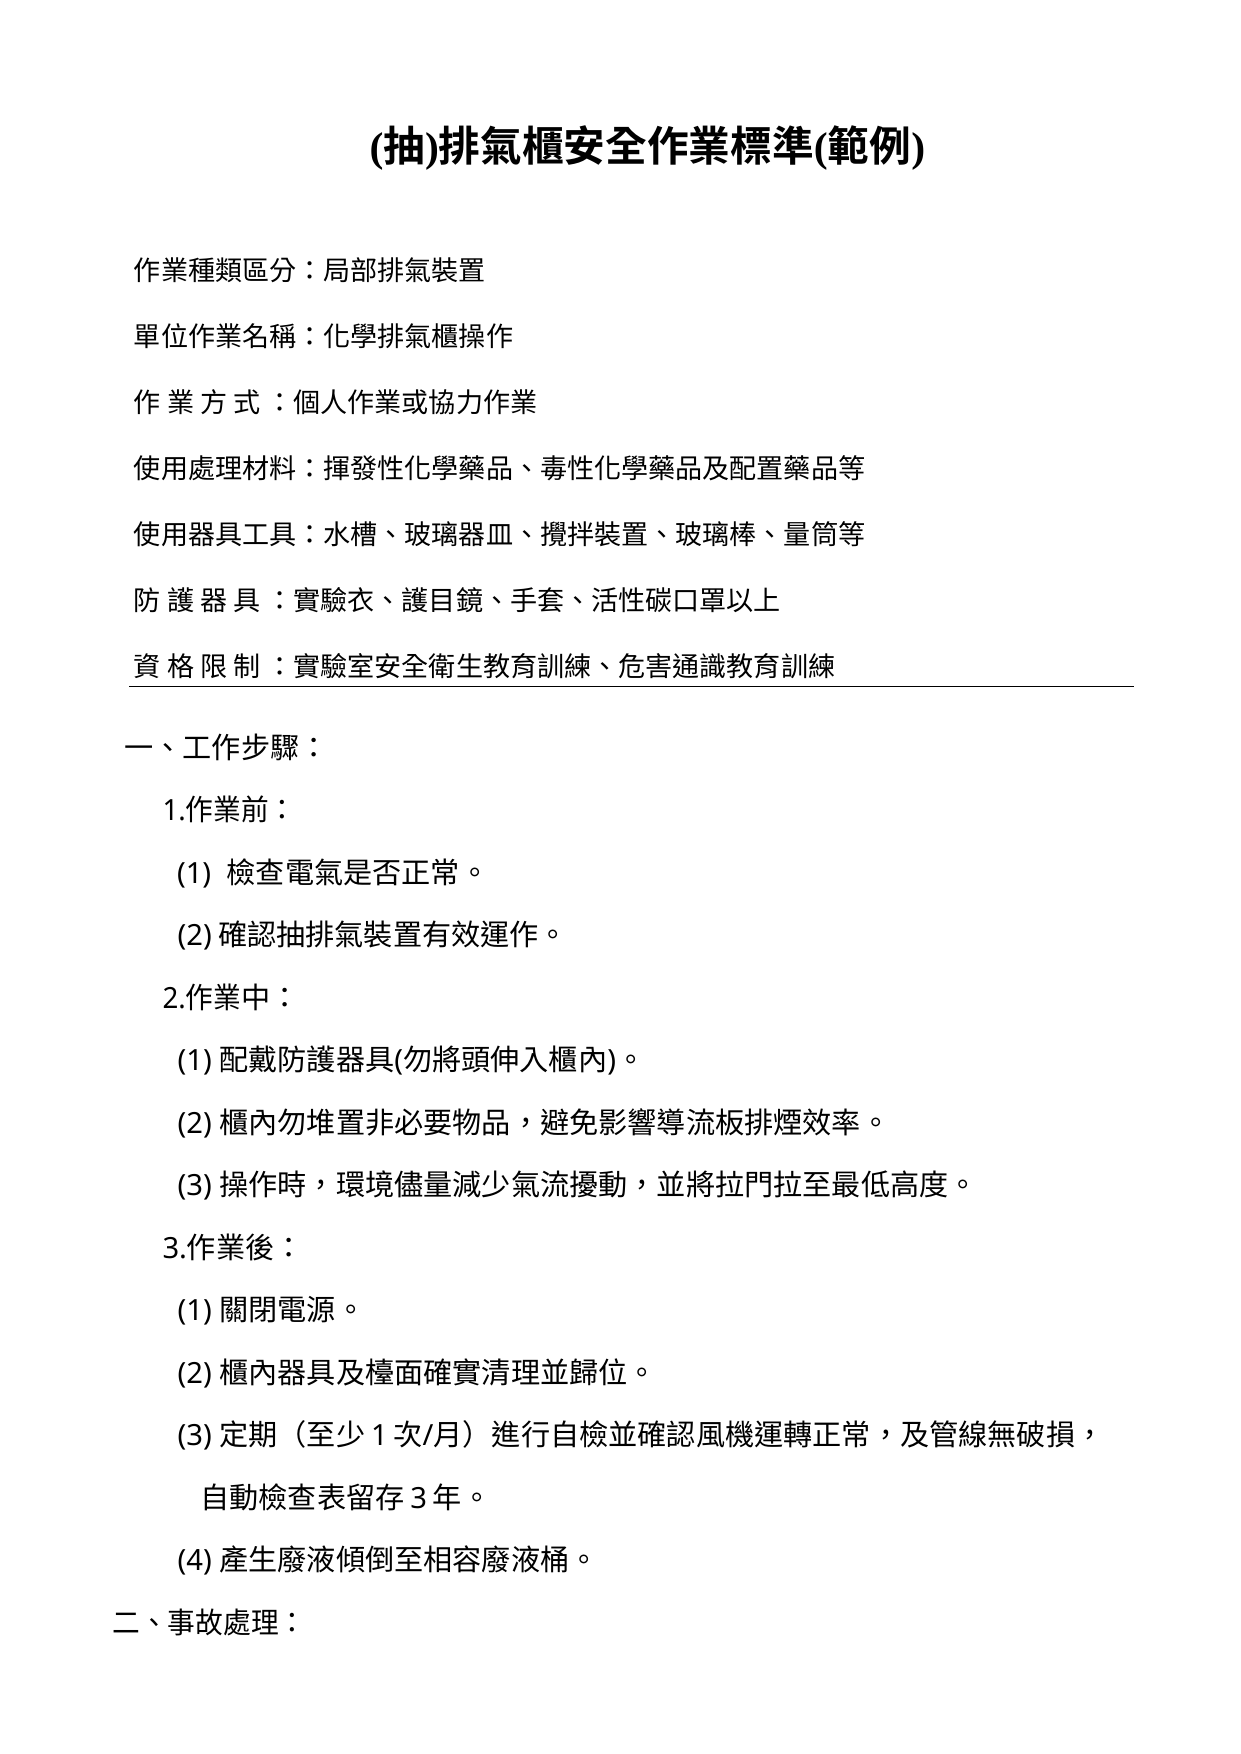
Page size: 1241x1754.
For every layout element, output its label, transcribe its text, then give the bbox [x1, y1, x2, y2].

text (3) 操作時，環境儘量減少氣流擾動，並將拉門拉至最低高度。 [162, 1141, 1128, 1204]
text 二、事故處理： [112, 1579, 1128, 1641]
table_header 作業種類區分：局部排氣裝置 [129, 227, 1134, 290]
table_cell 資 格 限 制 ：實驗室安全衛生教育訓練、危害通識教育訓練 [129, 620, 1134, 686]
text 一、工作步驟： [124, 704, 1128, 766]
text 3.作業後： (1) 關閉電源。 [162, 1204, 1128, 1329]
table_cell 防 護 器 具 ：實驗衣、護目鏡、手套、活性碳口罩以上 [129, 554, 1134, 620]
table_cell 使用器具工具：水槽、玻璃器皿、攪拌裝置、玻璃棒、量筒等 [129, 488, 1134, 554]
table_cell 使用處理材料：揮發性化學藥品、毒性化學藥品及配置藥品等 [129, 422, 1134, 488]
text (2) 確認抽排氣裝置有效運作。 [162, 891, 1128, 954]
text 1.作業前： (1) 檢查電氣是否正常。 [162, 766, 1128, 891]
text (4) 產生廢液傾倒至相容廢液桶。 [162, 1516, 1128, 1579]
text 自動檢查表留存3年。 [162, 1454, 1128, 1516]
text (1) 配戴防護器具(勿將頭伸入櫃內)。 [162, 1016, 1128, 1079]
table_cell 單位作業名稱：化學排氣櫃操作 [129, 290, 1134, 356]
text (3) 定期（至少1次/月）進行自檢並確認風機運轉正常，及管線無破損， [162, 1391, 1128, 1454]
text (2) 櫃內勿堆置非必要物品，避免影響導流板排煙效率。 [162, 1079, 1128, 1141]
table_cell 作 業 方 式 ：個人作業或協力作業 [129, 356, 1134, 422]
text 2.作業中： [162, 954, 1128, 1016]
text (抽)排氣櫃安全作業標準(範例) [166, 102, 1128, 164]
text (2) 櫃內器具及檯面確實清理並歸位。 [162, 1329, 1128, 1391]
